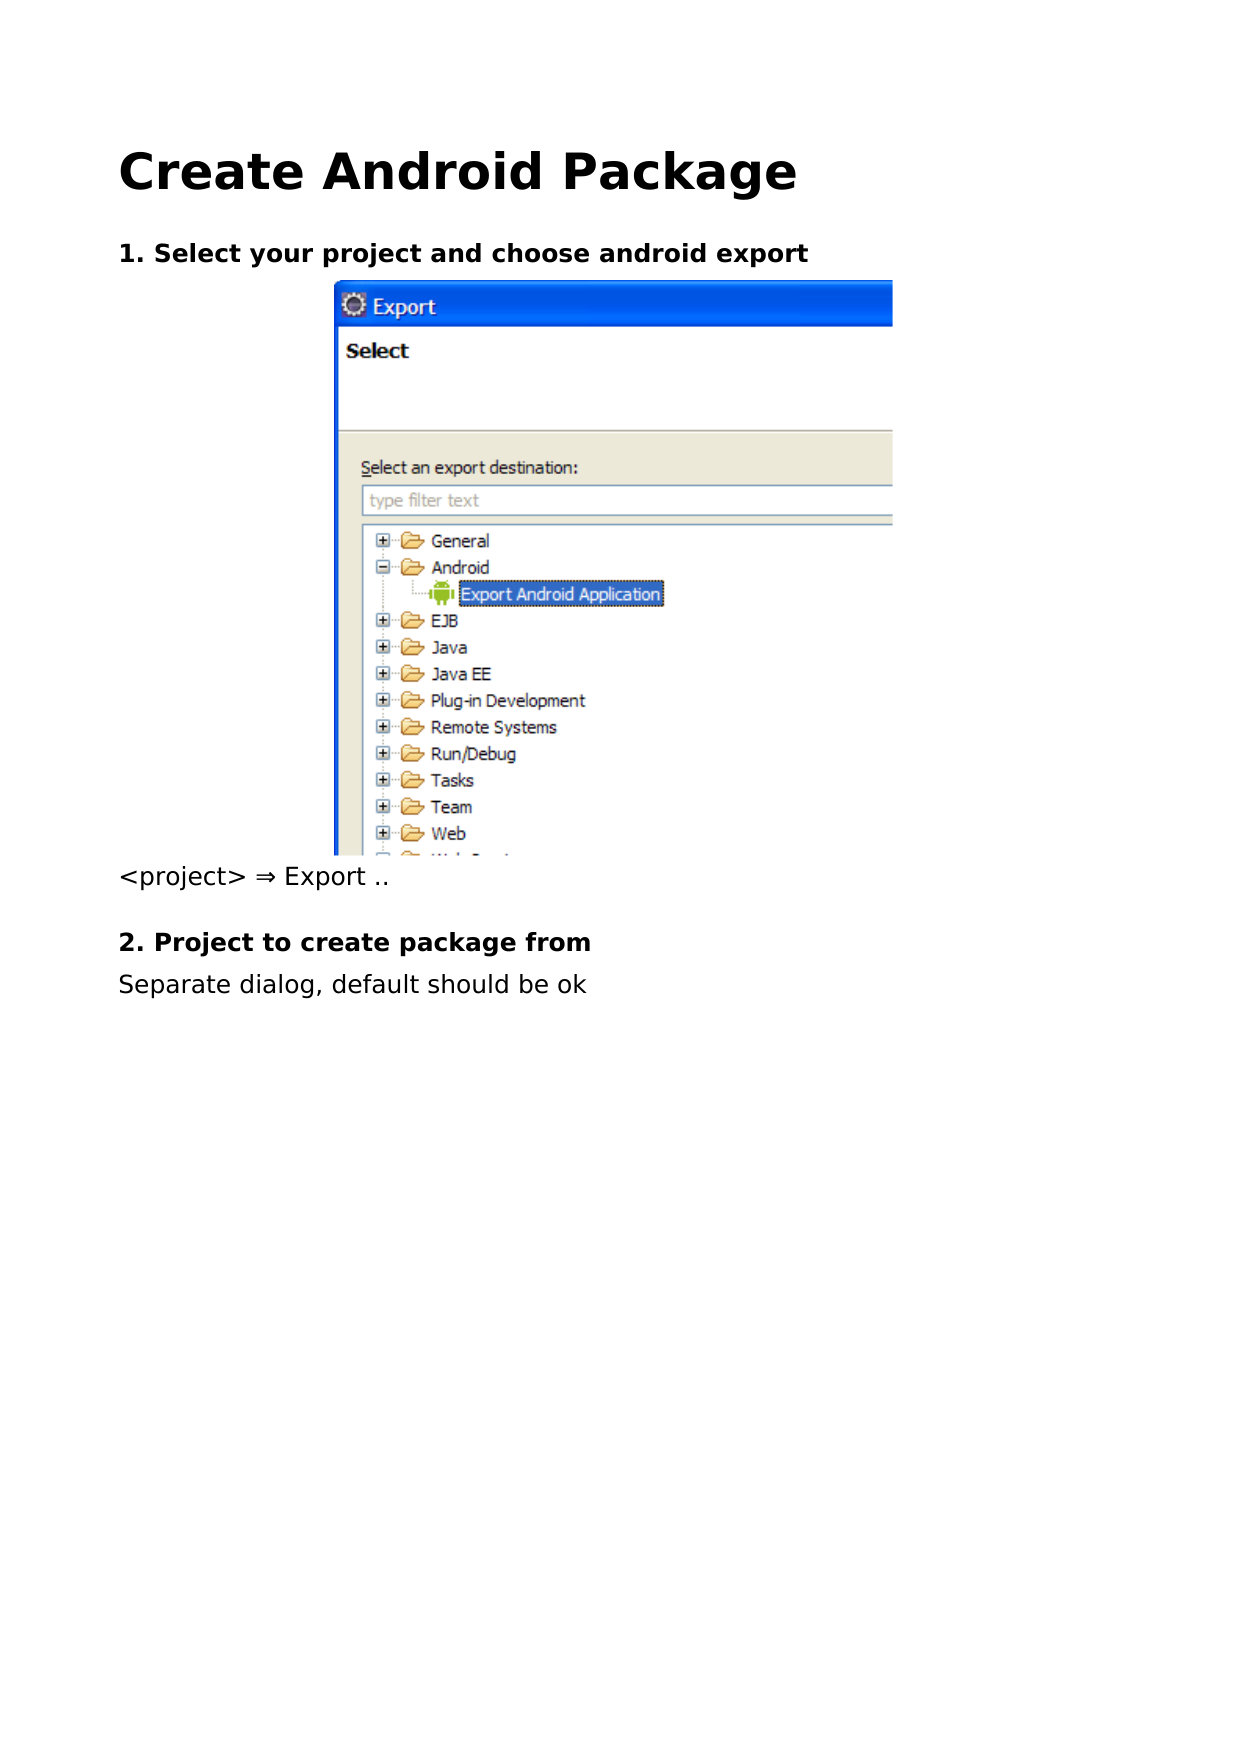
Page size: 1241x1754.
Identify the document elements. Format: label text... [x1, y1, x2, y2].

subtitle Create Android Package [118, 143, 1122, 201]
subtitle 1. Select your project and choose android export [118, 239, 1122, 268]
text <project> ⇒ Export .. [118, 281, 1122, 891]
picture [334, 280, 907, 862]
subtitle 2. Project to create package from [118, 928, 1122, 958]
text Separate dialog, default should be ok [118, 970, 1122, 999]
